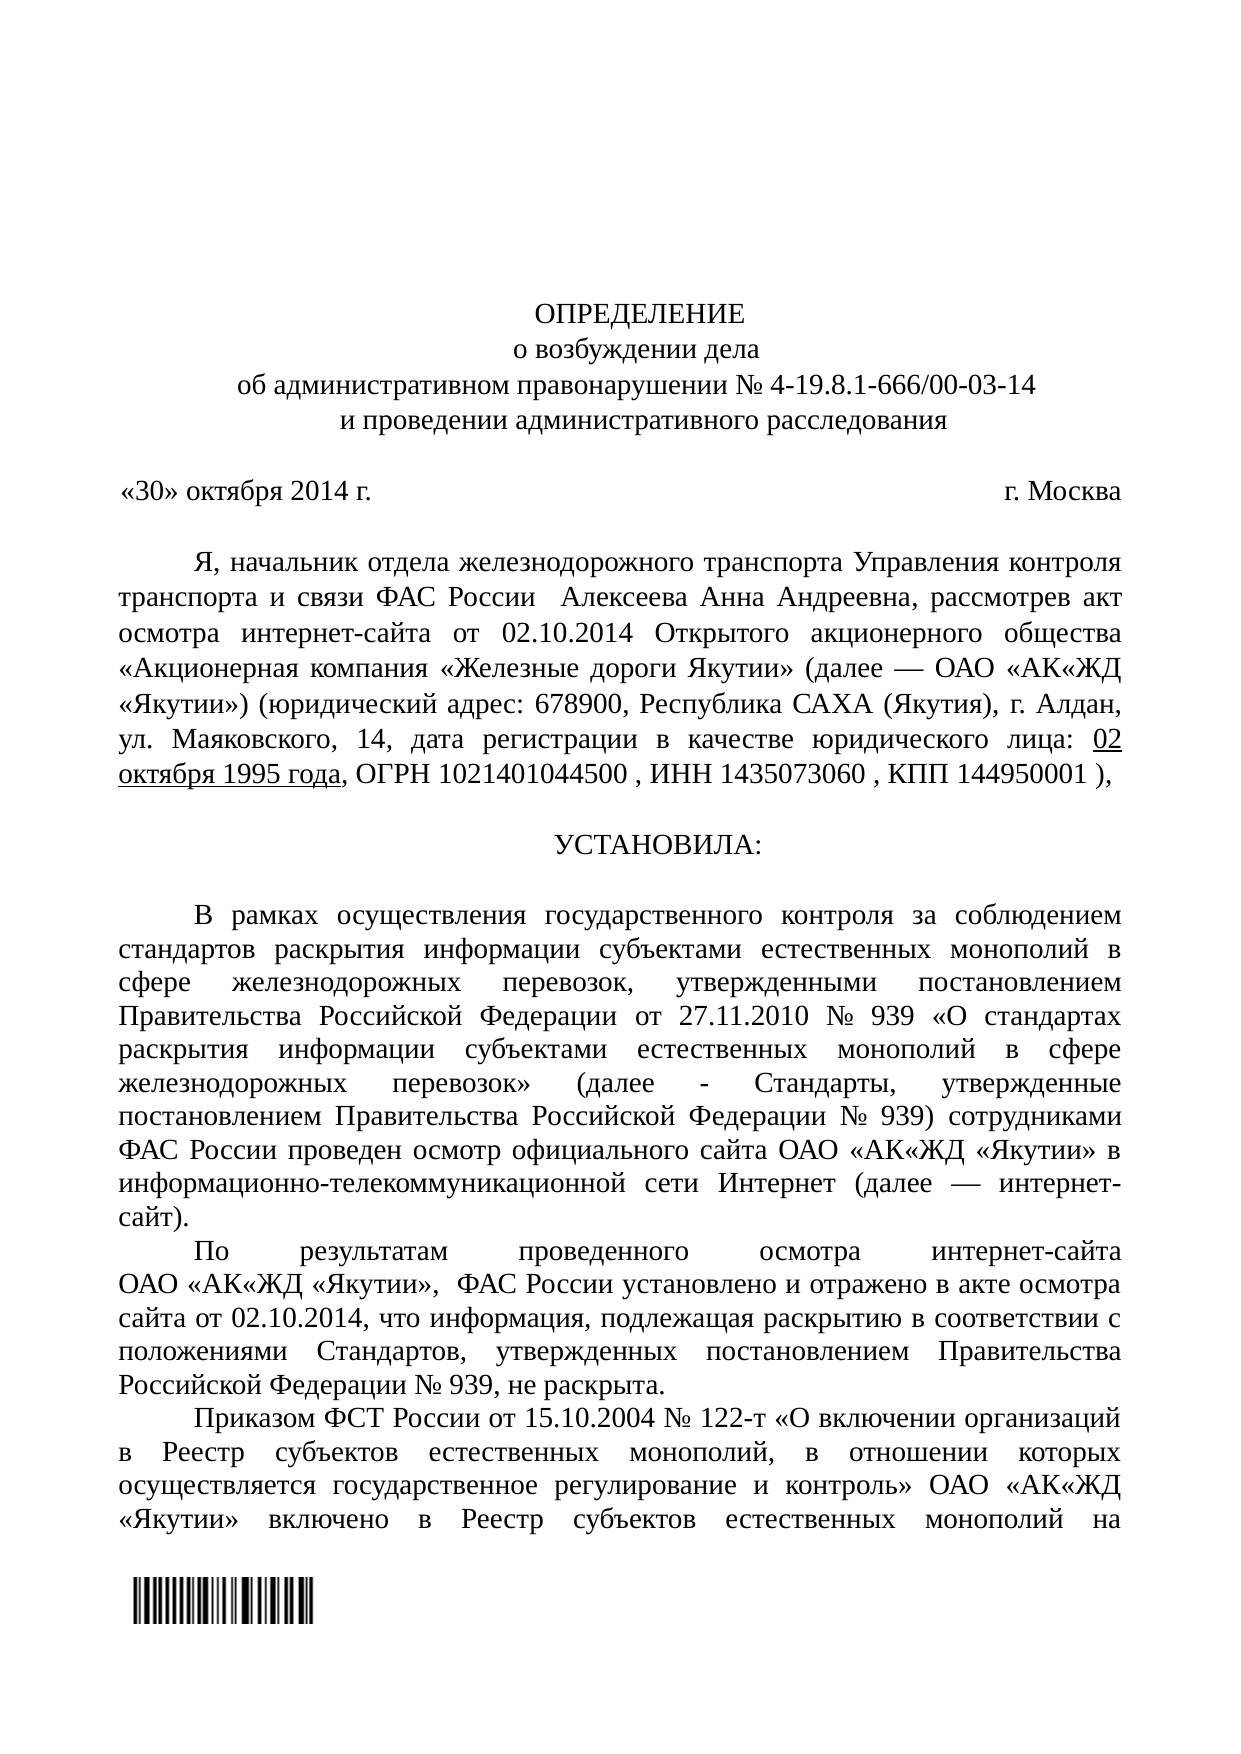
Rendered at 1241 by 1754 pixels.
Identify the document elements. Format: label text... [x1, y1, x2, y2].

text ОПРЕДЕЛЕНИЕ [745, 295, 1122, 331]
text УСТАНОВИЛА: [762, 826, 1122, 862]
text о возбуждении дела [158, 331, 1122, 366]
text «30» октября 2014 г. г. Москва [120, 472, 1122, 508]
text Приказом ФСТ России от 15.10.2004 № 122-т «О включении организаций в Реестр субъектов естественных монополий, в отношении которых осуществляется государственное регулирование и контроль» ОАО «АК«ЖД «Якутии» включено в Реестр субъектов естественных монополий на [118, 1400, 1122, 1534]
text Я, начальник отдела железнодорожного транспорта Управления контроля транспорта и связи ФАС России Алексеева Анна Андреевна, рассмотрев акт осмотра интернет-сайта от 02.10.2014 Открытого акционерного общества «Акционерная компания «Железные дороги Якутии» (далее — ОАО «АК«ЖД «Якутии») (юридический адрес: 678900, Республика САХА (Якутия), г. Алдан, ул. Маяковского, 14, дата регистрации в качестве юридического лица: 02 октября 1995 года, ОГРН 1021401044500 , ИНН 1435073060 , КПП 144950001 ), [118, 543, 1122, 791]
picture [118, 1577, 331, 1624]
text и проведении административного расследования [158, 401, 1122, 437]
text УСТАНОВИЛА: [118, 826, 553, 862]
text ОПРЕДЕЛЕНИЕ [158, 295, 534, 331]
text об административном правонарушении № 4-19.8.1-666/00-03-14 [158, 366, 1122, 401]
text По результатам проведенного осмотра интернет-сайта ОАО «АК«ЖД «Якутии», ФАС России установлено и отражено в акте осмотра сайта от 02.10.2014, что информация, подлежащая раскрытию в соответствии с положениями Стандартов, утвержденных постановлением Правительства Российской Федерации № 939, не раскрыта. [118, 1233, 1122, 1400]
text В рамках осуществления государственного контроля за соблюдением стандартов раскрытия информации субъектами естественных монополий в сфере железнодорожных перевозок, утвержденными постановлением Правительства Российской Федерации от 27.11.2010 № 939 «О стандартах раскрытия информации субъектами естественных монополий в сфере железнодорожных перевозок» (далее - Стандарты, утвержденные постановлением Правительства Российской Федерации № 939) сотрудниками ФАС России проведен осмотр официального сайта ОАО «АК«ЖД «Якутии» в информационно-телекоммуникационной сети Интернет (далее — интернет-сайт). [118, 897, 1122, 1233]
